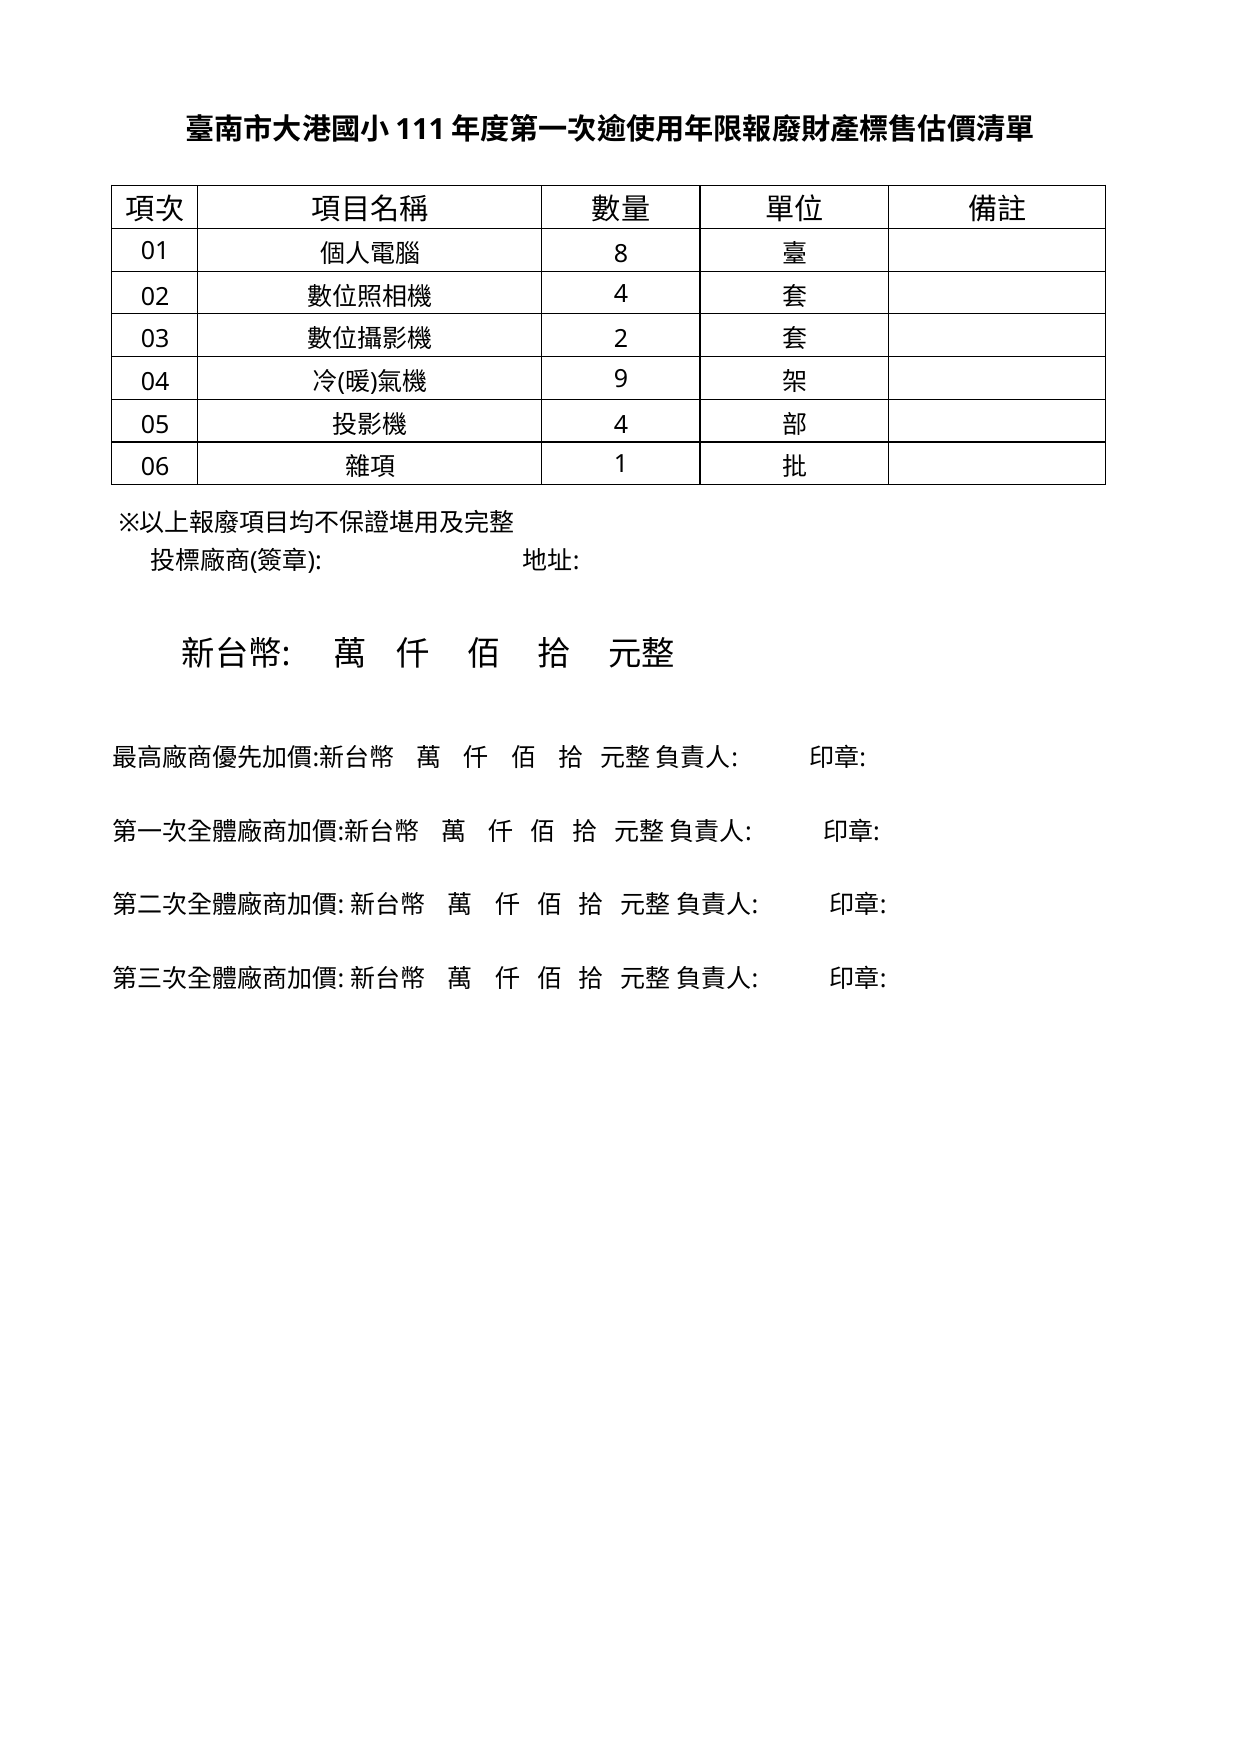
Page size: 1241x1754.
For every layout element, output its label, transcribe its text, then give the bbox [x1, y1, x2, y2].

table_header 項次 [112, 186, 197, 228]
table_cell 數位攝影機 [198, 314, 541, 356]
table_cell [889, 357, 1105, 399]
table_cell 01 [112, 229, 197, 271]
table_cell [889, 272, 1105, 313]
table_cell 05 [112, 400, 197, 441]
text ※以上報廢項目均不保證堪用及完整 [112, 164, 1107, 539]
text 臺南市大港國小111年度第一次逾使用年限報廢財產標售估價清單 [112, 89, 1107, 164]
table_cell 數位照相機 [198, 272, 541, 313]
table_cell [889, 443, 1105, 484]
table_header 數量 [542, 186, 699, 228]
table_cell 4 [542, 272, 699, 313]
table_cell 雜項 [198, 443, 541, 484]
table_cell 02 [112, 272, 197, 313]
text 第一次全體廠商加價:新台幣 萬 仟 佰 拾 元整 負責人: 印章: [112, 810, 1107, 848]
table_cell 8 [542, 229, 699, 271]
table_cell 套 [701, 314, 888, 356]
table_cell 架 [701, 357, 888, 399]
text 第三次全體廠商加價: 新台幣 萬 仟 佰 拾 元整 負責人: 印章: [112, 958, 1107, 995]
table_cell 冷(暖)氣機 [198, 357, 541, 399]
text 新台幣: 萬 仟 佰 拾 元整 [112, 613, 1107, 688]
table_cell 批 [701, 443, 888, 484]
table_cell 部 [701, 400, 888, 441]
text 投標廠商(簽章): 地址: [112, 539, 1107, 577]
table_cell 1 [542, 443, 699, 484]
table_cell [889, 400, 1105, 441]
table_cell 03 [112, 314, 197, 356]
table_cell [889, 229, 1105, 271]
table_header 備註 [889, 186, 1105, 228]
table_cell 06 [112, 443, 197, 484]
table_header 項目名稱 [198, 186, 541, 228]
table_header 單位 [701, 186, 888, 228]
table_cell 個人電腦 [198, 229, 541, 271]
table_cell 2 [542, 314, 699, 356]
text 最高廠商優先加價:新台幣 萬 仟 佰 拾 元整 負責人: 印章: [112, 737, 1107, 774]
table_cell 臺 [701, 229, 888, 271]
text 第二次全體廠商加價: 新台幣 萬 仟 佰 拾 元整 負責人: 印章: [112, 884, 1107, 922]
table_cell 4 [542, 400, 699, 441]
table_cell 套 [701, 272, 888, 313]
table_cell [889, 314, 1105, 356]
table_cell 9 [542, 357, 699, 399]
table_cell 04 [112, 357, 197, 399]
table_cell 投影機 [198, 400, 541, 441]
